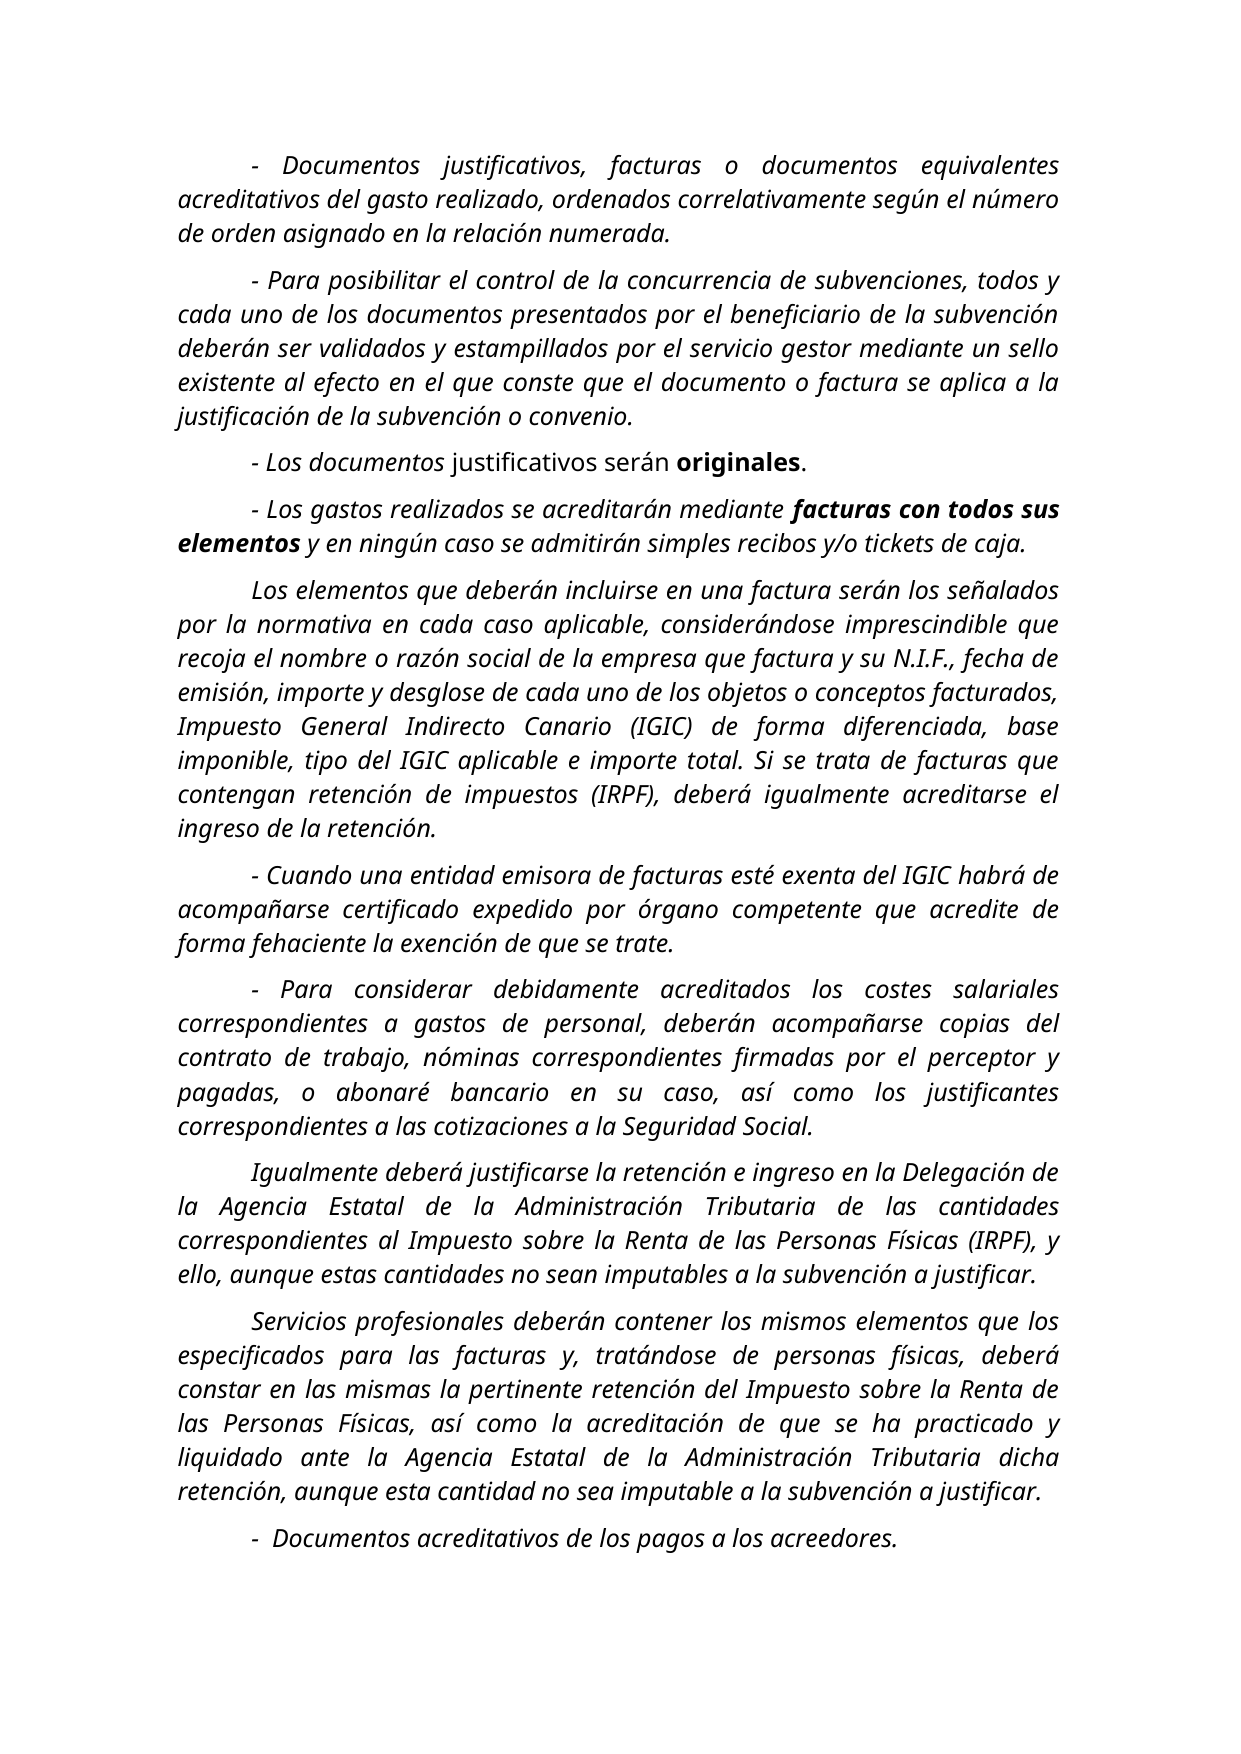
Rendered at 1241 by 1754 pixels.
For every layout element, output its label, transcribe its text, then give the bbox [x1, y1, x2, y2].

text - Los documentos justificativos serán originales. [177, 445, 1063, 479]
text - Documentos justificativos, facturas o documentos equivalentes acreditativos del gasto realizado, ordenados correlativamente según el número de orden asignado en la relación numerada. [177, 148, 1063, 250]
text - Documentos acreditativos de los pagos a los acreedores. [177, 1520, 1063, 1554]
text Servicios profesionales deberán contener los mismos elementos que los especificados para las facturas y, tratándose de personas físicas, deberá constar en las mismas la pertinente retención del Impuesto sobre la Renta de las Personas Físicas, así como la acreditación de que se ha practicado y liquidado ante la Agencia Estatal de la Administración Tributaria dicha retención, aunque esta cantidad no sea imputable a la subvención a justificar. [177, 1303, 1063, 1508]
text - Cuando una entidad emisora de facturas esté exenta del IGIC habrá de acompañarse certificado expedido por órgano competente que acredite de forma fehaciente la exención de que se trate. [177, 857, 1063, 959]
text - Para considerar debidamente acreditados los costes salariales correspondientes a gastos de personal, deberán acompañarse copias del contrato de trabajo, nóminas correspondientes firmadas por el perceptor y pagadas, o abonaré bancario en su caso, así como los justificantes correspondientes a las cotizaciones a la Seguridad Social. [177, 972, 1063, 1142]
text - Para posibilitar el control de la concurrencia de subvenciones, todos y cada uno de los documentos presentados por el beneficiario de la subvención deberán ser validados y estampillados por el servicio gestor mediante un sello existente al efecto en el que conste que el documento o factura se aplica a la justificación de la subvención o convenio. [177, 262, 1063, 433]
text - Los gastos realizados se acreditarán mediante facturas con todos sus elementos y en ningún caso se admitirán simples recibos y/o tickets de caja. [177, 492, 1063, 560]
text Igualmente deberá justificarse la retención e ingreso en la Delegación de la Agencia Estatal de la Administración Tributaria de las cantidades correspondientes al Impuesto sobre la Renta de las Personas Físicas (IRPF), y ello, aunque estas cantidades no sean imputables a la subvención a justificar. [177, 1155, 1063, 1291]
text Los elementos que deberán incluirse en una factura serán los señalados por la normativa en cada caso aplicable, considerándose imprescindible que recoja el nombre o razón social de la empresa que factura y su N.I.F., fecha de emisión, importe y desglose de cada uno de los objetos o conceptos facturados, Impuesto General Indirecto Canario (IGIC) de forma diferenciada, base imponible, tipo del IGIC aplicable e importe total. Si se trata de facturas que contengan retención de impuestos (IRPF), deberá igualmente acreditarse el ingreso de la retención. [177, 572, 1063, 845]
